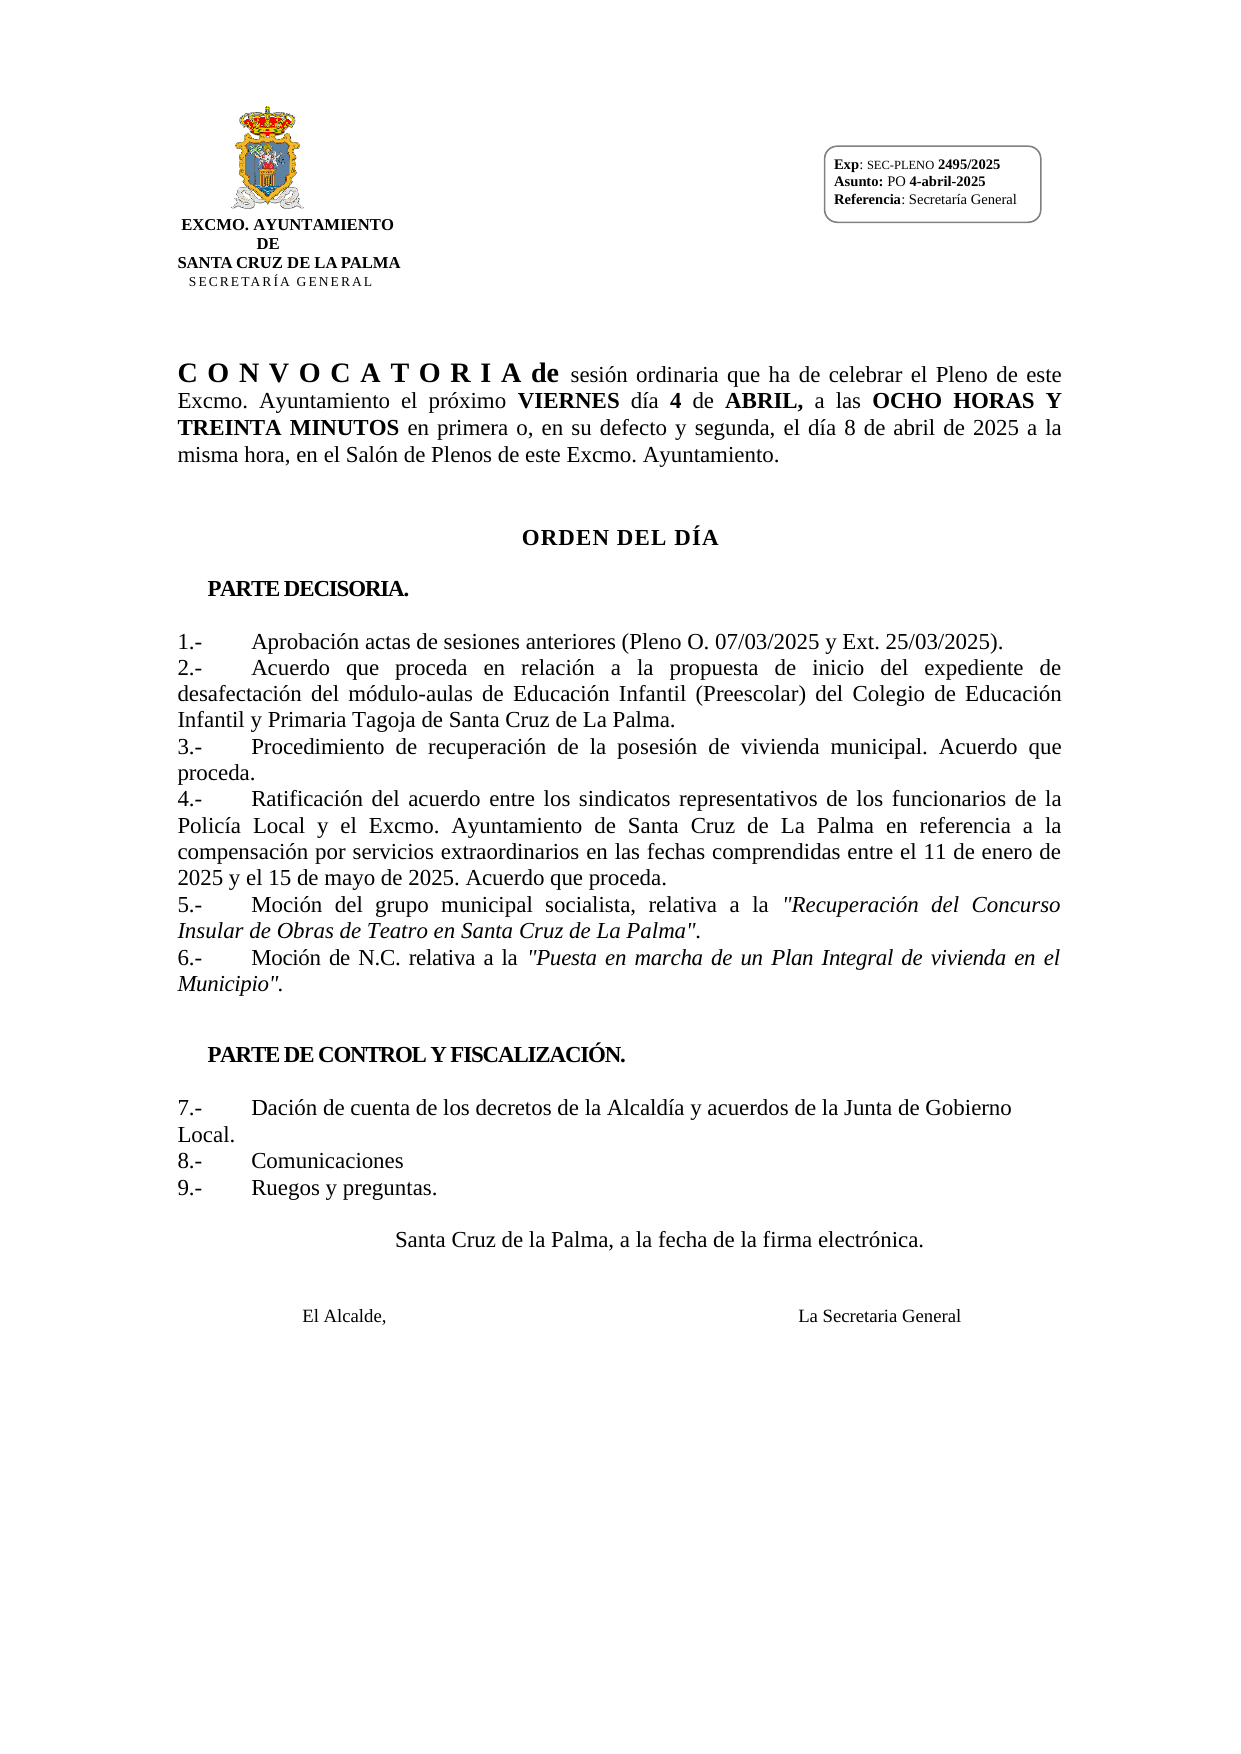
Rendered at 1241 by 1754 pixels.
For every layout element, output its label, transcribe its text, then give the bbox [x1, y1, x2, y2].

list Dación de cuenta de los decretos de la Alcaldía y acuerdos de la Junta de Gobierno Local. [177, 1094, 1063, 1148]
text EXCMO. AYUNTAMIENTO [177, 214, 1063, 234]
subtitle SANTA CRUZ DE LA PALMA [177, 253, 1063, 272]
text C O N V O C A T O R I A de sesión ordinaria que ha de celebrar el Pleno de este Excmo. Ayuntamiento el próximo VIERNES día 4 de ABRIL, a las OCHO HORAS Y TREINTA MINUTOS en primera o, en su defecto y segunda, el día 8 de abril de 2025 a la misma hora, en el Salón de Plenos de este Excmo. Ayuntamiento. [177, 361, 1063, 467]
text PARTE DE CONTROL Y FISCALIZACIÓN. [207, 1044, 1063, 1068]
list Moción de N.C. relativa a la "Puesta en marcha de un Plan Integral de vivienda en el Municipio". [177, 944, 1063, 996]
text DE [177, 234, 1063, 253]
text ORDEN DEL DÍA [177, 522, 1063, 551]
list Ruegos y preguntas. [177, 1174, 1063, 1200]
list Comunicaciones [177, 1148, 1063, 1174]
list Acuerdo que proceda en relación a la propuesta de inicio del expediente de desafectación del módulo-aulas de Educación Infantil (Preescolar) del Colegio de Educación Infantil y Primaria Tagoja de Santa Cruz de La Palma. [177, 654, 1063, 733]
text El Alcalde, La Secretaria General [177, 1305, 1063, 1327]
list Ratificación del acuerdo entre los sindicatos representativos de los funcionarios de la Policía Local y el Excmo. Ayuntamiento de Santa Cruz de La Palma en referencia a la compensación por servicios extraordinarios en las fechas comprendidas entre el 11 de enero de 2025 y el 15 de mayo de 2025. Acuerdo que proceda. [177, 786, 1063, 891]
list Aprobación actas de sesiones anteriores (Pleno O. 07/03/2025 y Ext. 25/03/2025). [177, 628, 1063, 654]
text Santa Cruz de la Palma, a la fecha de la firma electrónica. [395, 1226, 1063, 1253]
subtitle SECRETARÍA GENERAL [177, 272, 1063, 289]
list Moción del grupo municipal socialista, relativa a la "Recuperación del Concurso Insular de Obras de Teatro en Santa Cruz de La Palma". [177, 891, 1063, 944]
list Procedimiento de recuperación de la posesión de vivienda municipal. Acuerdo que proceda. [177, 733, 1063, 786]
text PARTE DECISORIA. [207, 577, 1063, 601]
